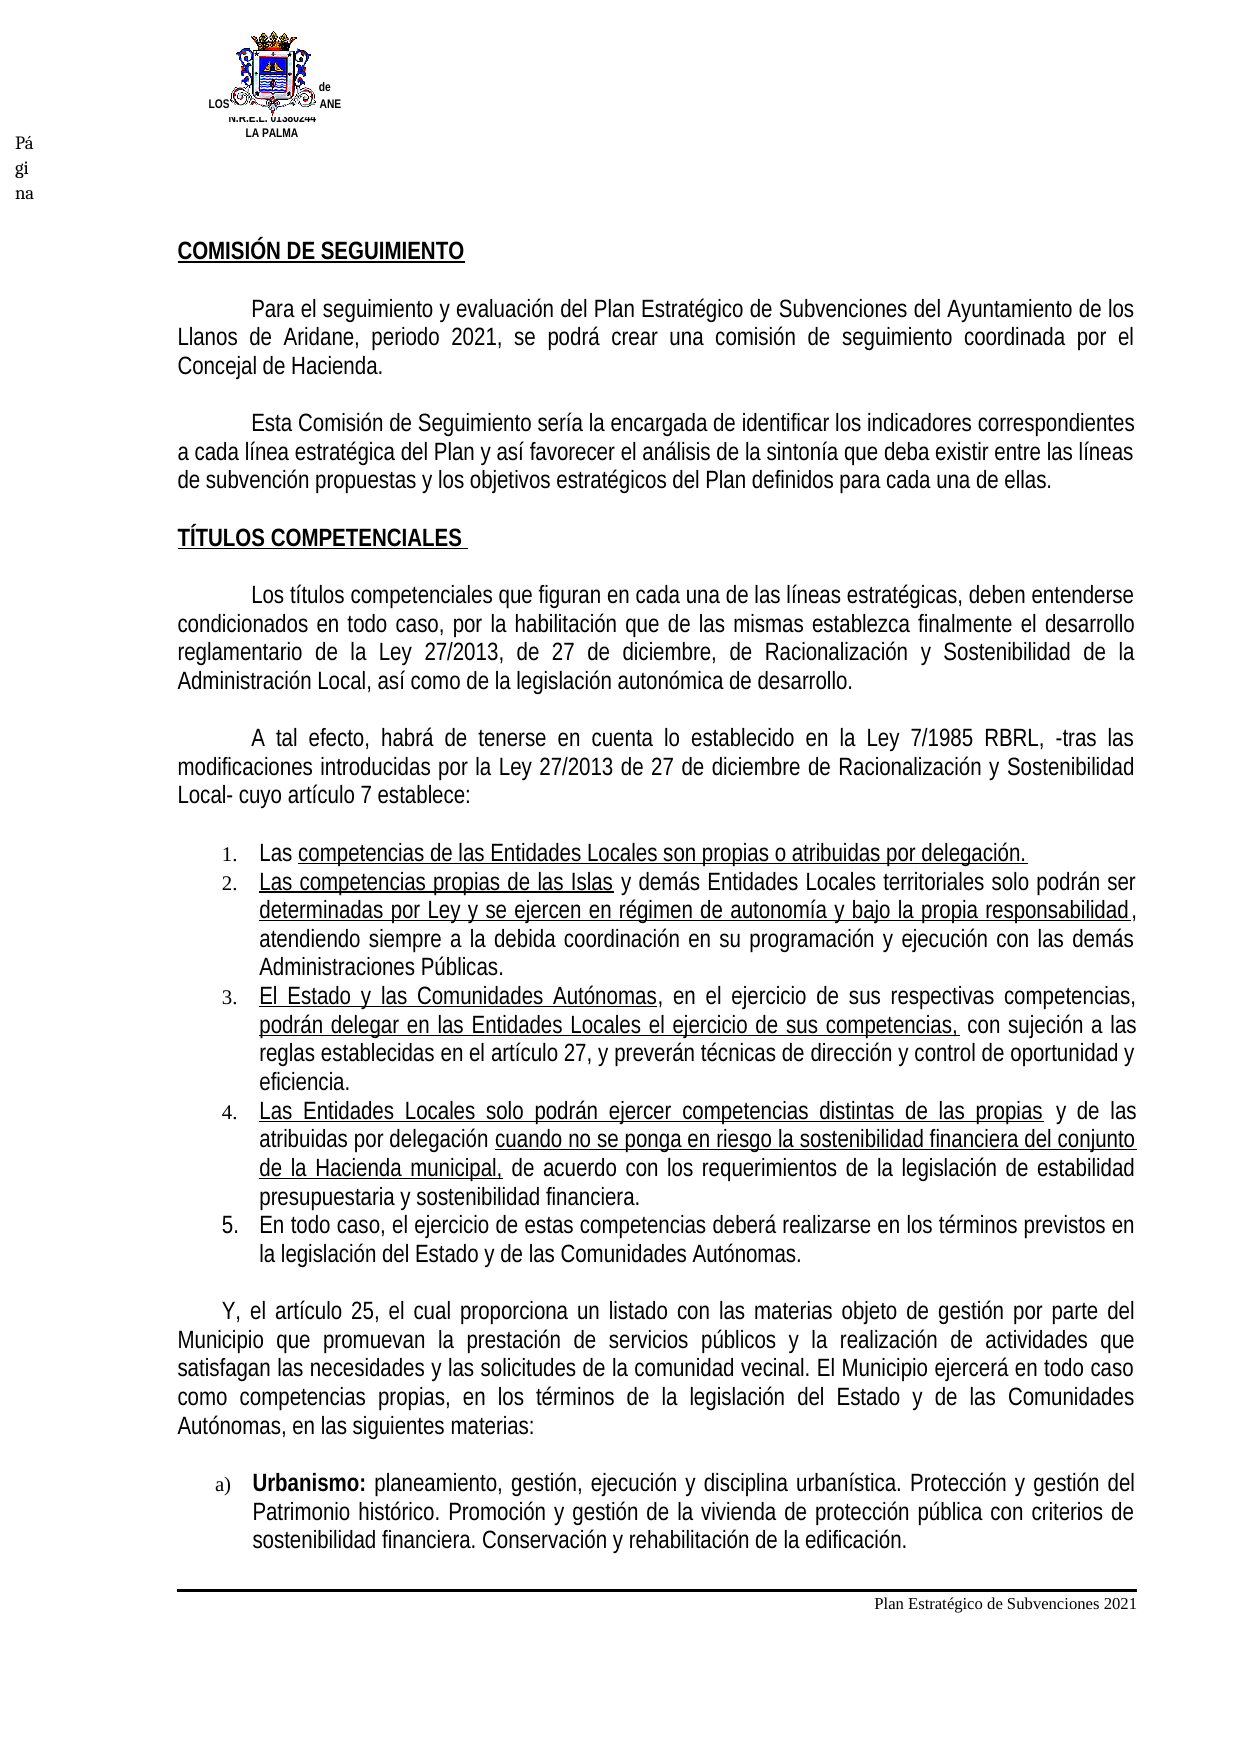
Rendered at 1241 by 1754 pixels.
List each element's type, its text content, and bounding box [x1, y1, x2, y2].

list Las Entidades Locales solo podrán ejercer competencias distintas de las propias y de las atribuidas por delegación cuando no se ponga en riesgo la sostenibilidad financiera del conjunto de la Hacienda municipal, de acuerdo con los requerimientos de la legislación de estabilidad presupuestaria y sostenibilidad financiera. [222, 1096, 1137, 1210]
text TÍTULOS COMPETENCIALES [177, 523, 1137, 551]
list El Estado y las Comunidades Autónomas, en el ejercicio de sus respectivas competencias, podrán delegar en las Entidades Locales el ejercicio de sus competencias, con sujeción a las reglas establecidas en el artículo 27, y preverán técnicas de dirección y control de oportunidad y eficiencia. [222, 981, 1137, 1096]
text Y, el artículo 25, el cual proporciona un listado con las materias objeto de gestión por parte del Municipio que promuevan la prestación de servicios públicos y la realización de actividades que satisfagan las necesidades y las solicitudes de la comunidad vecinal. El Municipio ejercerá en todo caso como competencias propias, en los términos de la legislación del Estado y de las Comunidades Autónomas, en las siguientes materias: [177, 1296, 1137, 1439]
list Las competencias de las Entidades Locales son propias o atribuidas por delegación. [222, 838, 1137, 866]
text A tal efecto, habrá de tenerse en cuenta lo establecido en la Ley 7/1985 RBRL, -tras las modificaciones introducidas por la Ley 27/2013 de 27 de diciembre de Racionalización y Sostenibilidad Local- cuyo artículo 7 establece: [177, 723, 1137, 809]
text Los títulos competenciales que figuran en cada una de las líneas estratégicas, deben entenderse condicionados en todo caso, por la habilitación que de las mismas establezca finalmente el desarrollo reglamentario de la Ley 27/2013, de 27 de diciembre, de Racionalización y Sostenibilidad de la Administración Local, así como de la legislación autonómica de desarrollo. [177, 580, 1137, 694]
list En todo caso, el ejercicio de estas competencias deberá realizarse en los términos previstos en la legislación del Estado y de las Comunidades Autónomas. [222, 1210, 1137, 1267]
text COMISIÓN DE SEGUIMIENTO [177, 236, 1137, 265]
text Esta Comisión de Seguimiento sería la encargada de identificar los indicadores correspondientes a cada línea estratégica del Plan y así favorecer el análisis de la sintonía que deba existir entre las líneas de subvención propuestas y los objetivos estratégicos del Plan definidos para cada una de ellas. [177, 408, 1137, 494]
list Urbanismo: planeamiento, gestión, ejecución y disciplina urbanística. Protección y gestión del Patrimonio histórico. Promoción y gestión de la vivienda de protección pública con criterios de sostenibilidad financiera. Conservación y rehabilitación de la edificación. [215, 1468, 1137, 1554]
list Las competencias propias de las Islas y demás Entidades Locales territoriales solo podrán ser determinadas por Ley y se ejercen en régimen de autonomía y bajo la propia responsabilidad, atendiendo siempre a la debida coordinación en su programación y ejecución con las demás Administraciones Públicas. [222, 866, 1137, 981]
text Para el seguimiento y evaluación del Plan Estratégico de Subvenciones del Ayuntamiento de los Llanos de Aridane, periodo 2021, se podrá crear una comisión de seguimiento coordinada por el Concejal de Hacienda. [177, 293, 1137, 379]
